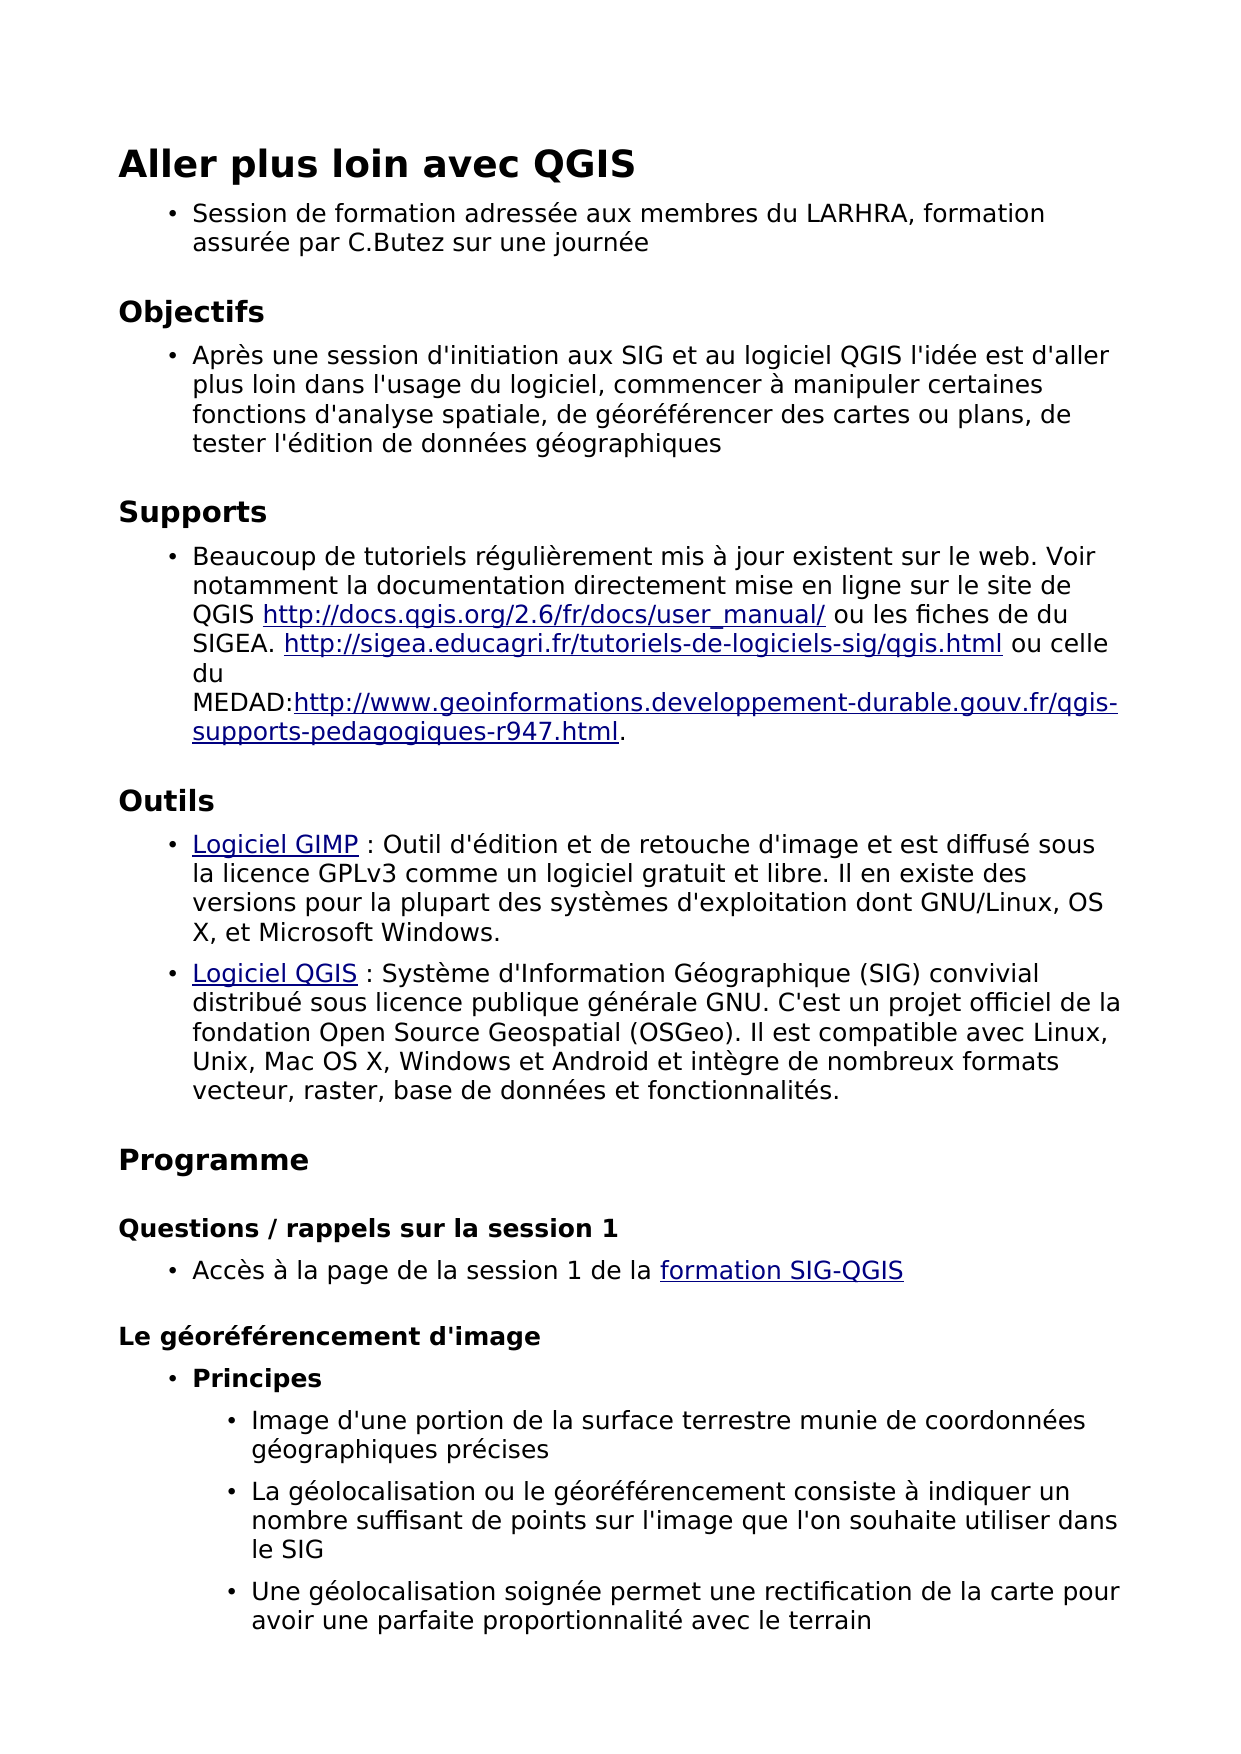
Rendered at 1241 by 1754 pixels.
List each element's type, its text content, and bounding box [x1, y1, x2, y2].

subtitle Questions / rappels sur la session 1 [118, 1214, 1122, 1243]
list Logiciel QGIS : Système d'Information Géographique (SIG) convivial distribué sous licence publique générale GNU. C'est un projet officiel de la fondation Open Source Geospatial (OSGeo). Il est compatible avec Linux, Unix, Mac OS X, Windows et Android et intègre de nombreux formats vecteur, raster, base de données et fonctionnalités. [177, 959, 1122, 1105]
list Session de formation adressée aux membres du LARHRA, formation assurée par C.Butez sur une journée [177, 199, 1122, 258]
list Image d'une portion de la surface terrestre munie de coordonnées géographiques précises [236, 1406, 1122, 1464]
list Une géolocalisation soignée permet une rectification de la carte pour avoir une parfaite proportionnalité avec le terrain [236, 1577, 1122, 1635]
list Accès à la page de la session 1 de la formation SIG-QGIS [177, 1256, 1122, 1285]
subtitle Programme [118, 1143, 1122, 1177]
subtitle Objectifs [118, 295, 1122, 329]
list Après une session d'initiation aux SIG et au logiciel QGIS l'idée est d'aller plus loin dans l'usage du logiciel, commencer à manipuler certaines fonctions d'analyse spatiale, de géoréférencer des cartes ou plans, de tester l'édition de données géographiques [177, 342, 1122, 458]
list La géolocalisation ou le géoréférencement consiste à indiquer un nombre suffisant de points sur l'image que l'on souhaite utiliser dans le SIG [236, 1477, 1122, 1564]
subtitle Le géoréférencement d'image [118, 1323, 1122, 1352]
subtitle Supports [118, 496, 1122, 530]
subtitle Outils [118, 784, 1122, 818]
list Principes [177, 1364, 1122, 1393]
list Logiciel GIMP : Outil d'édition et de retouche d'image et est diffusé sous la licence GPLv3 comme un logiciel gratuit et libre. Il en existe des versions pour la plupart des systèmes d'exploitation dont GNU/Linux, OS X, et Microsoft Windows. [177, 830, 1122, 947]
list Beaucoup de tutoriels régulièrement mis à jour existent sur le web. Voir notamment la documentation directement mise en ligne sur le site de QGIS http://docs.qgis.org/2.6/fr/docs/user_manual/ ou les fiches de du SIGEA. http://sigea.educagri.fr/tutoriels-de-logiciels-sig/qgis.html ou celle du MEDAD:http://www.geoinformations.developpement-durable.gouv.fr/qgis-supports-pedagogiques-r947.html. [177, 542, 1122, 746]
subtitle Aller plus loin avec QGIS [118, 143, 1122, 187]
